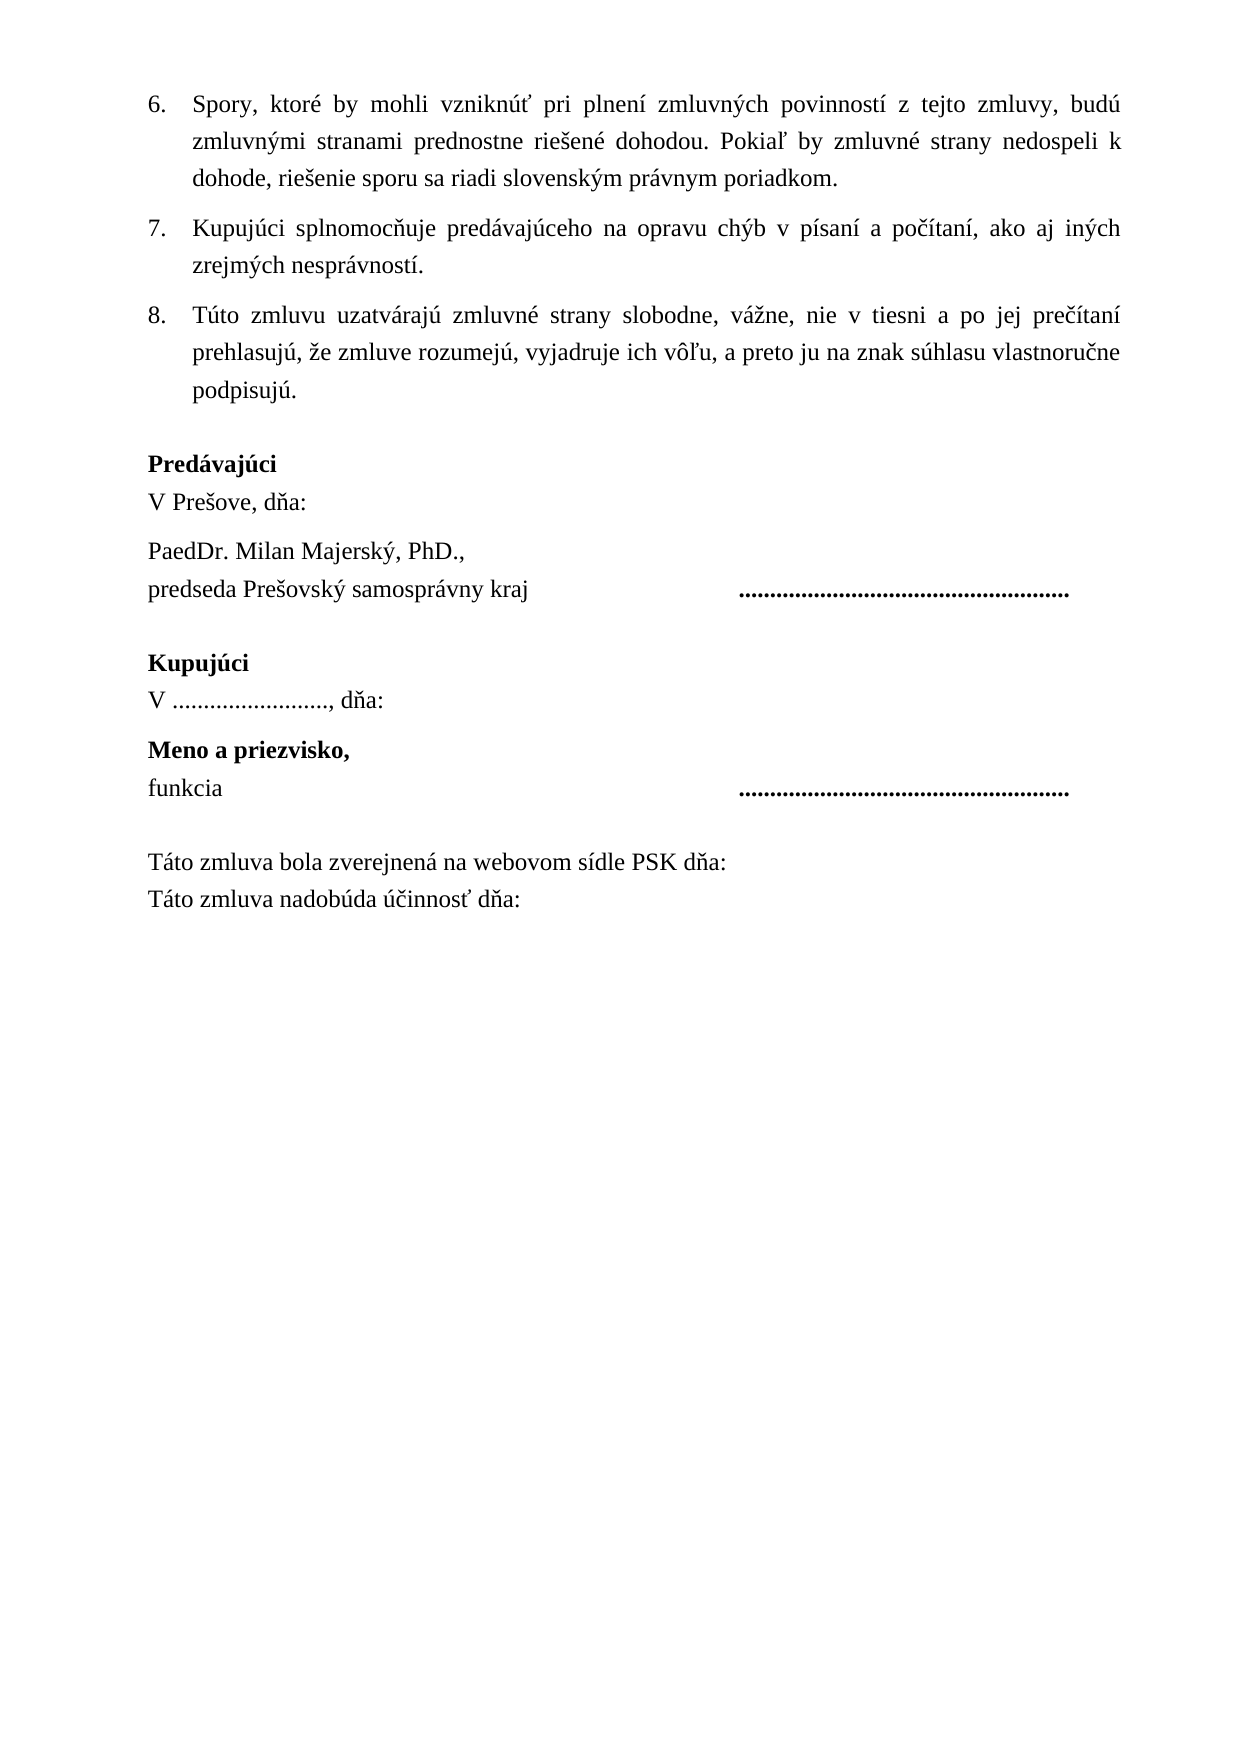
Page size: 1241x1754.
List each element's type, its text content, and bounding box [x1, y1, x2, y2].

list Túto zmluvu uzatvárajú zmluvné strany slobodne, vážne, nie v tiesni a po jej prečítaní prehlasujú, že zmluve rozumejú, vyjadruje ich vôľu, a preto ju na znak súhlasu vlastnoručne podpisujú. [148, 300, 1122, 403]
text V ........................., dňa: [148, 686, 1122, 714]
text Táto zmluva nadobúda účinnosť dňa: [148, 884, 1122, 913]
text Meno a priezvisko, funkcia ..................................................... [148, 735, 1122, 801]
text Predávajúci [148, 449, 1122, 478]
list Spory, ktoré by mohli vzniknúť pri plnení zmluvných povinností z tejto zmluvy, budú zmluvnými stranami prednostne riešené dohodou. Pokiaľ by zmluvné strany nedospeli k dohode, riešenie sporu sa riadi slovenským právnym poriadkom. [148, 89, 1122, 192]
text PaedDr. Milan Majerský, PhD., predseda Prešovský samosprávny kraj ..................................................... [148, 536, 1122, 602]
text Táto zmluva bola zverejnená na webovom sídle PSK dňa: [148, 847, 1122, 876]
list Kupujúci splnomocňuje predávajúceho na opravu chýb v písaní a počítaní, ako aj iných zrejmých nesprávností. [148, 213, 1122, 279]
text V Prešove, dňa: [148, 487, 1122, 515]
text Kupujúci [148, 648, 1122, 677]
